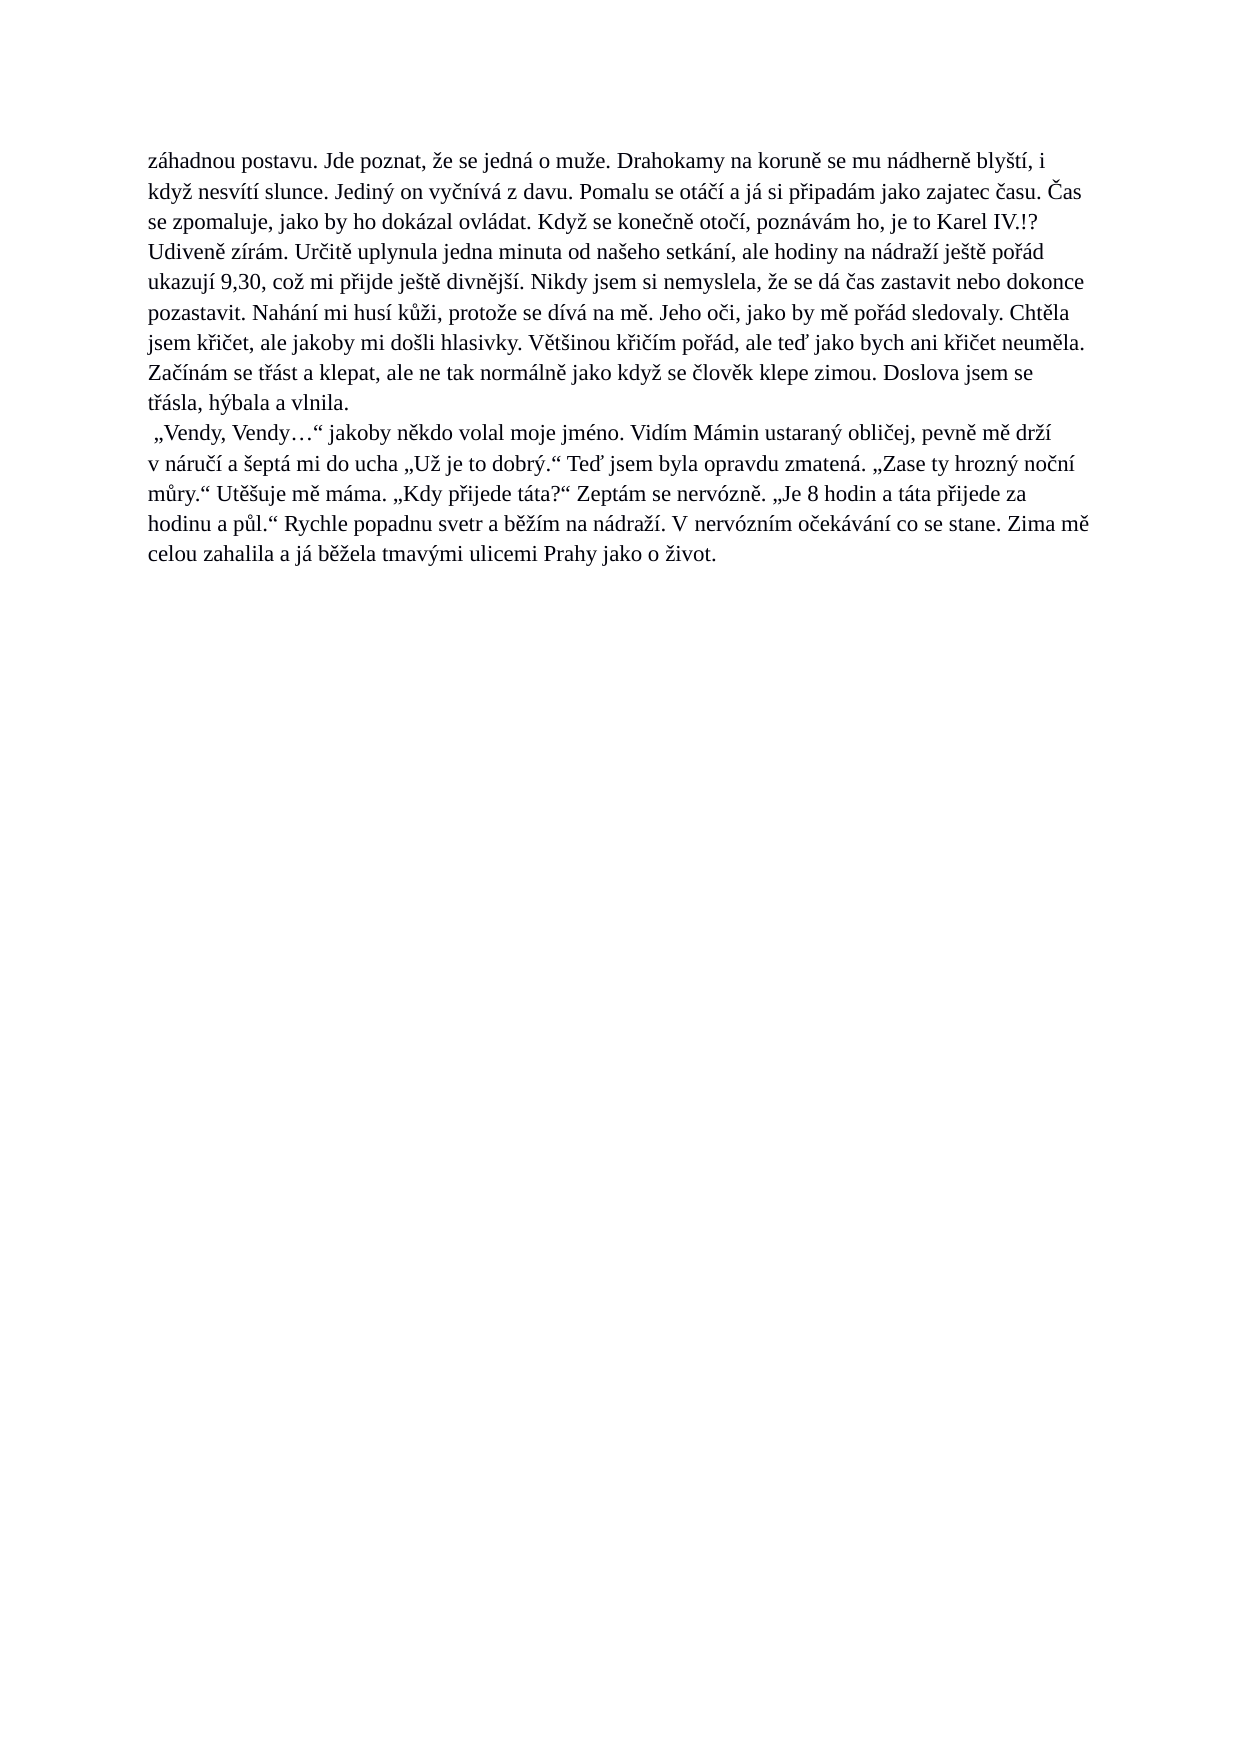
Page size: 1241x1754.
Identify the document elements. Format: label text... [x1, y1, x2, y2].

text „Vendy, Vendy…“ jakoby někdo volal moje jméno. Vidím Mámin ustaraný obličej, pevně mě drží v náručí a šeptá mi do ucha „Už je to dobrý.“ Teď jsem byla opravdu zmatená. „Zase ty hrozný noční můry.“ Utěšuje mě máma. „Kdy přijede táta?“ Zeptám se nervózně. „Je 8 hodin a táta přijede za hodinu a půl.“ Rychle popadnu svetr a běžím na nádraží. V nervózním očekávání co se stane. Zima mě celou zahalila a já běžela tmavými ulicemi Prahy jako o život. [148, 419, 1093, 567]
text záhadnou postavu. Jde poznat, že se jedná o muže. Drahokamy na koruně se mu nádherně blyští, i když nesvítí slunce. Jediný on vyčnívá z davu. Pomalu se otáčí a já si připadám jako zajatec času. Čas se zpomaluje, jako by ho dokázal ovládat. Když se konečně otočí, poznávám ho, je to Karel IV.!? Udiveně zírám. Určitě uplynula jedna minuta od našeho setkání, ale hodiny na nádraží ještě pořád ukazují 9,30, což mi přijde ještě divnější. Nikdy jsem si nemyslela, že se dá čas zastavit nebo dokonce pozastavit. Nahání mi husí kůži, protože se dívá na mě. Jeho oči, jako by mě pořád sledovaly. Chtěla jsem křičet, ale jakoby mi došli hlasivky. Většinou křičím pořád, ale teď jako bych ani křičet neuměla. Začínám se třást a klepat, ale ne tak normálně jako když se člověk klepe zimou. Doslova jsem se třásla, hýbala a vlnila. [148, 148, 1093, 416]
